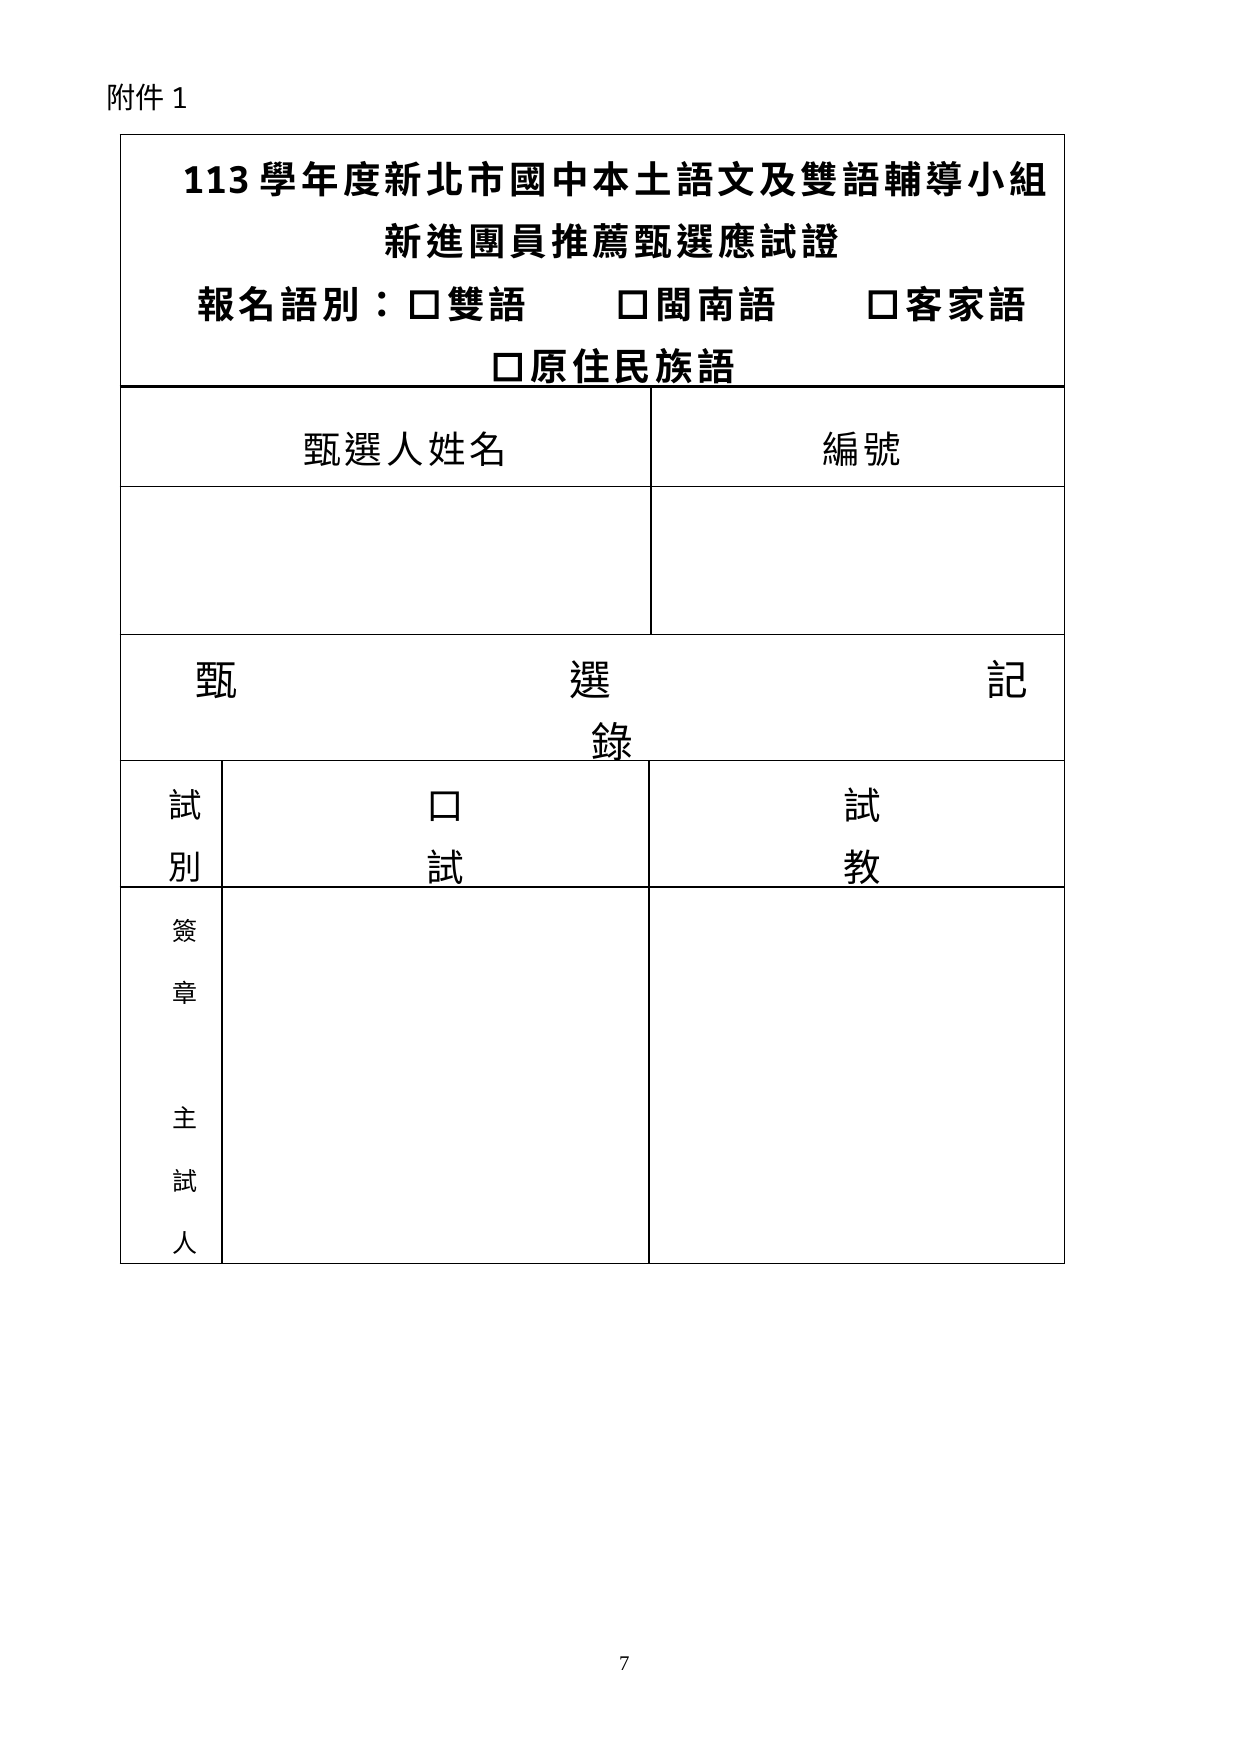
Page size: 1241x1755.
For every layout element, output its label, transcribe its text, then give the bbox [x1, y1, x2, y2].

table_cell [652, 487, 1064, 634]
table_cell 試 別 [121, 761, 221, 886]
table_cell [121, 487, 650, 634]
table_header 113學年度新北市國中本土語文及雙語輔導小組 新進團員推薦甄選應試證 報名語別：雙語 閩南語 客家語 原住民族語 [121, 135, 1064, 385]
table_cell [223, 888, 648, 1263]
table_cell 口 試 [223, 761, 648, 886]
table_cell 編號 [652, 388, 1064, 486]
table_cell 試 教 [650, 761, 1064, 886]
table_cell 甄選人姓名 [121, 388, 650, 486]
table_cell [650, 888, 1064, 1263]
table_cell 簽 章 主試人 [121, 888, 221, 1263]
table_cell 甄 選 記 錄 [121, 635, 1064, 760]
